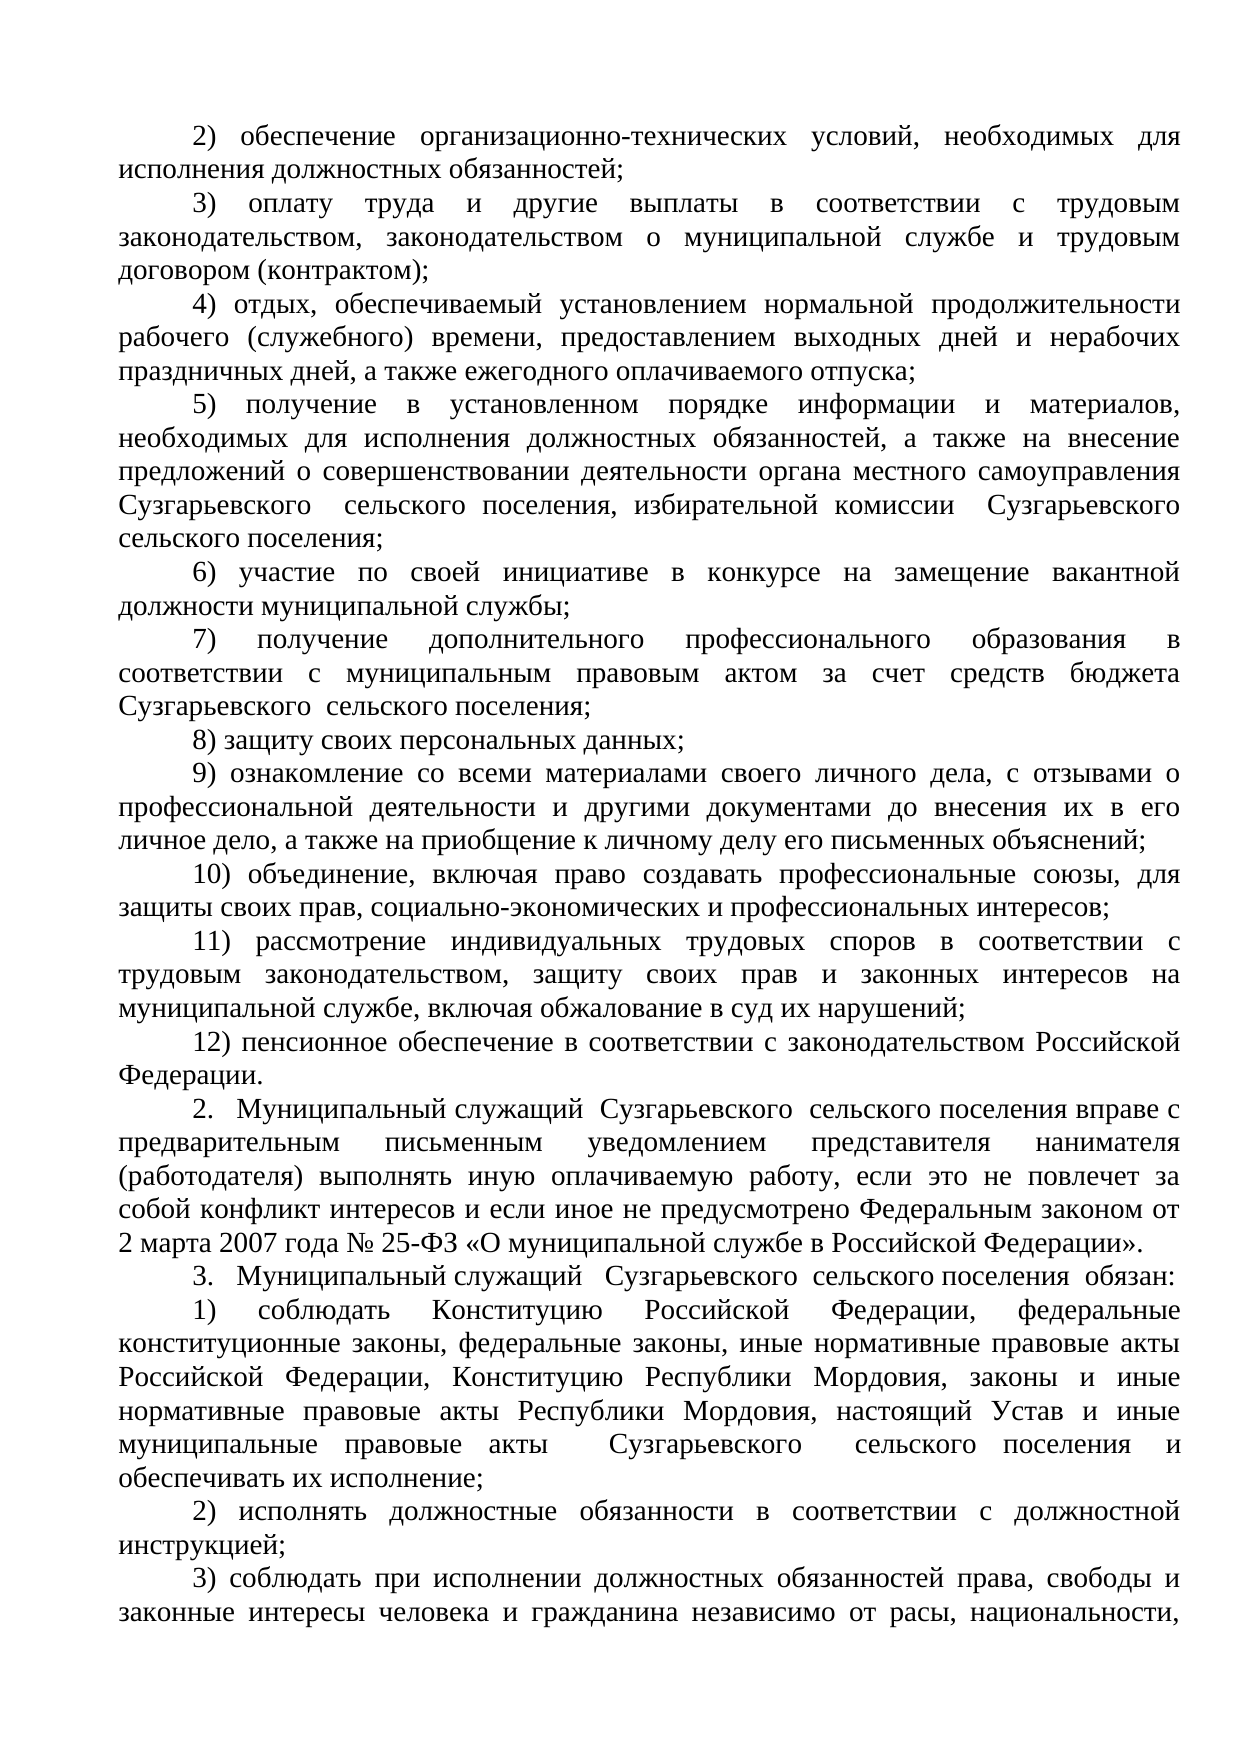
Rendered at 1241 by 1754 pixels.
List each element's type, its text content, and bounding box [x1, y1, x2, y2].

list Муниципальный служащий Сузгарьевского сельского поселения вправе с предварительным письменным уведомлением представителя нанимателя (работодателя) выполнять иную оплачиваемую работу, если это не повлечет за собой конфликт интересов и если иное не предусмотрено Федеральным законом от 2 марта 2007 года № 25-ФЗ «О муниципальной службе в Российской Федерации». [118, 1091, 1181, 1258]
text 2) исполнять должностные обязанности в соответствии с должностной инструкцией; [118, 1493, 1181, 1560]
text 8) защиту своих персональных данных; [118, 722, 1181, 755]
text 3) оплату труда и другие выплаты в соответствии с трудовым законодательством, законодательством о муниципальной службе и трудовым договором (контрактом); [118, 185, 1181, 286]
text 3) соблюдать при исполнении должностных обязанностей права, свободы и законные интересы человека и гражданина независимо от расы, национальности, [118, 1560, 1181, 1627]
text 2) обеспечение организационно-технических условий, необходимых для исполнения должностных обязанностей; [118, 118, 1181, 185]
text 1) соблюдать Конституцию Российской Федерации, федеральные конституционные законы, федеральные законы, иные нормативные правовые акты Российской Федерации, Конституцию Республики Мордовия, законы и иные нормативные правовые акты Республики Мордовия, настоящий Устав и иные муниципальные правовые акты Сузгарьевского сельского поселения и обеспечивать их исполнение; [118, 1292, 1181, 1493]
text 11) рассмотрение индивидуальных трудовых споров в соответствии с трудовым законодательством, защиту своих прав и законных интересов на муниципальной службе, включая обжалование в суд их нарушений; [118, 923, 1181, 1024]
text 4) отдых, обеспечиваемый установлением нормальной продолжительности рабочего (служебного) времени, предоставлением выходных дней и нерабочих праздничных дней, а также ежегодного оплачиваемого отпуска; [118, 286, 1181, 386]
text 6) участие по своей инициативе в конкурсе на замещение вакантной должности муниципальной службы; [118, 554, 1181, 621]
text 7) получение дополнительного профессионального образования в соответствии с муниципальным правовым актом за счет средств бюджета Сузгарьевского сельского поселения; [118, 621, 1181, 722]
list Муниципальный служащий Сузгарьевского сельского поселения обязан: [118, 1258, 1181, 1292]
text 12) пенсионное обеспечение в соответствии с законодательством Российской Федерации. [118, 1024, 1181, 1091]
text 9) ознакомление со всеми материалами своего личного дела, с отзывами о профессиональной деятельности и другими документами до внесения их в его личное дело, а также на приобщение к личному делу его письменных объяснений; [118, 755, 1181, 856]
text 10) объединение, включая право создавать профессиональные союзы, для защиты своих прав, социально-экономических и профессиональных интересов; [118, 856, 1181, 923]
text 5) получение в установленном порядке информации и материалов, необходимых для исполнения должностных обязанностей, а также на внесение предложений о совершенствовании деятельности органа местного самоуправления Сузгарьевского сельского поселения, избирательной комиссии Сузгарьевского сельского поселения; [118, 386, 1181, 554]
